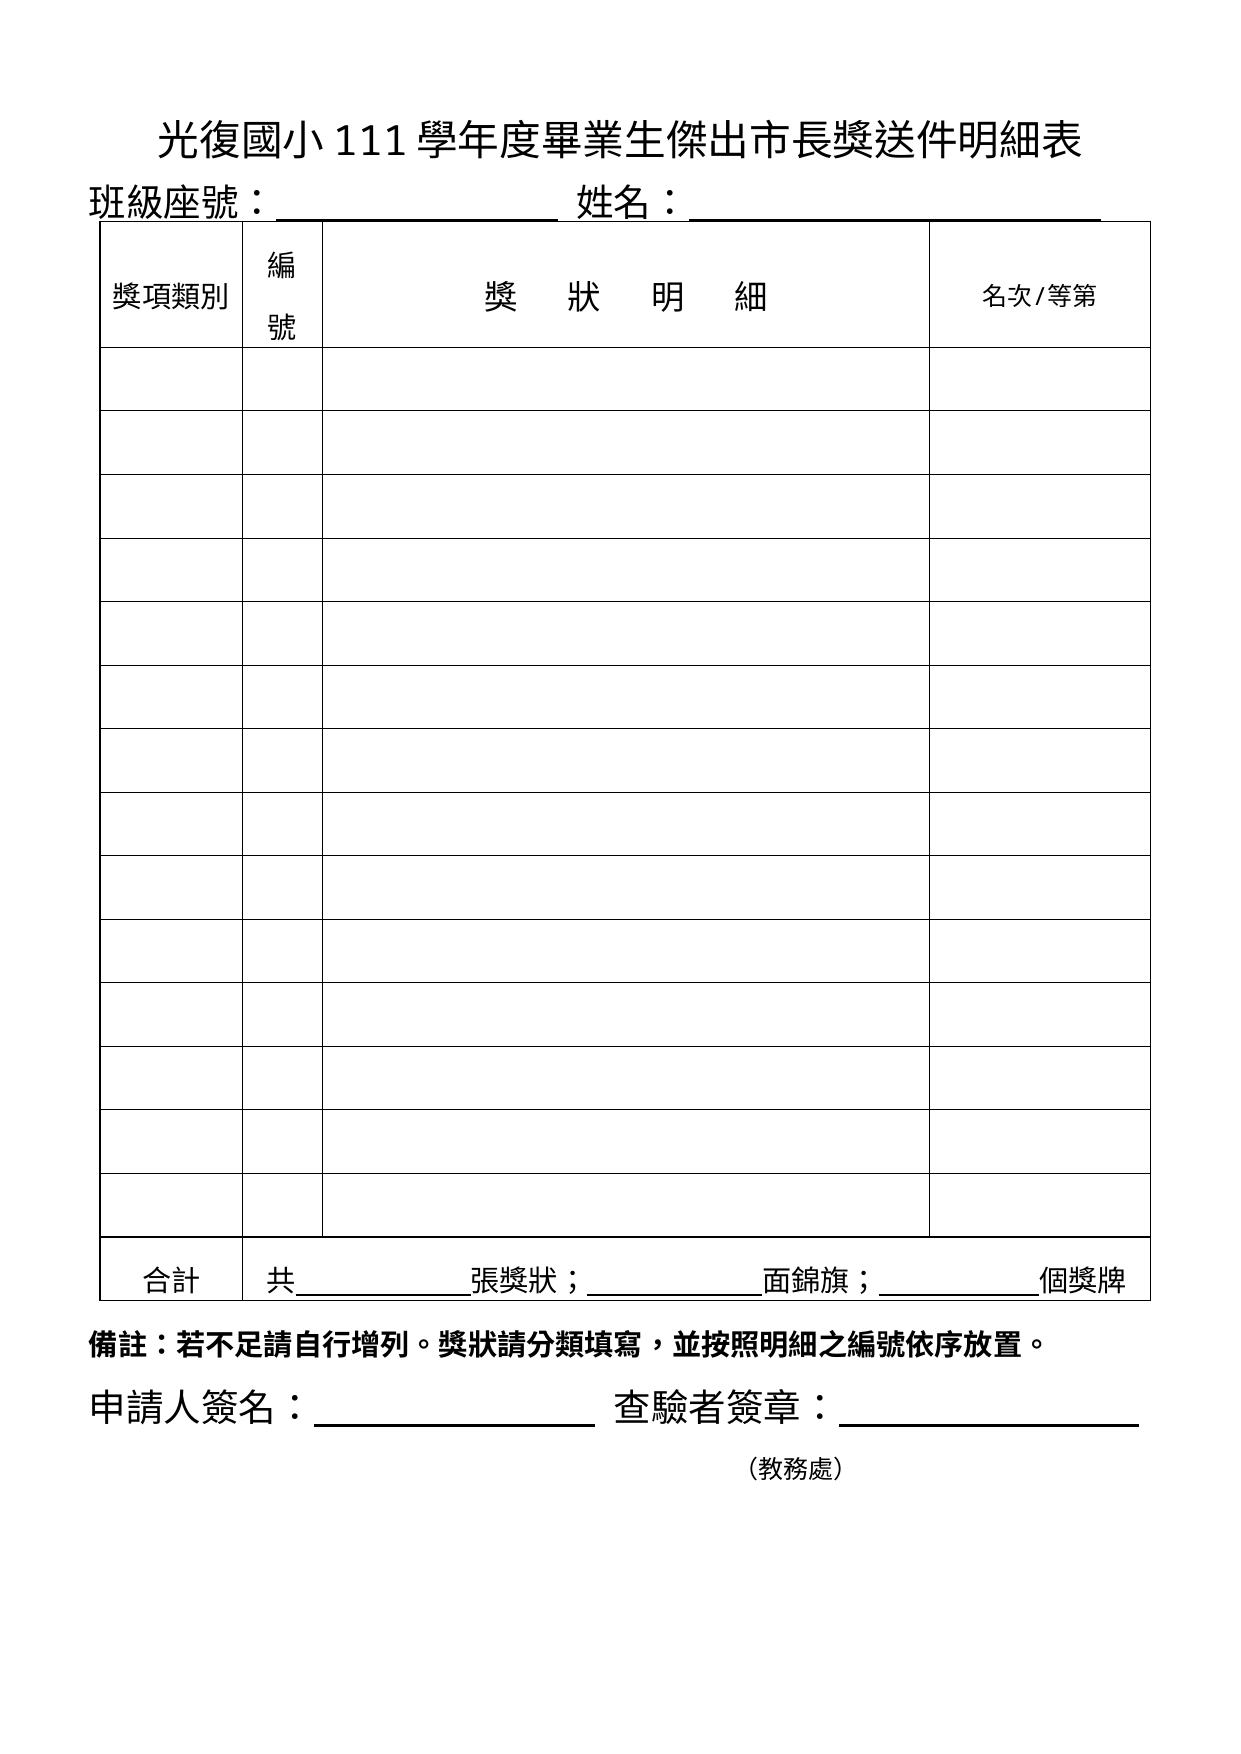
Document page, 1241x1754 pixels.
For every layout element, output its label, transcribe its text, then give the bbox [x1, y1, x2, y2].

table_cell [243, 793, 322, 855]
table_cell [101, 1110, 242, 1173]
table_cell [243, 856, 322, 919]
text 申請人簽名： 查驗者簽章： [89, 1363, 1152, 1426]
table_cell [323, 475, 929, 537]
text 備註：若不足請自行增列。獎狀請分類填寫，並按照明細之編號依序放置。 [89, 1301, 1152, 1363]
table_cell [101, 602, 242, 664]
table_cell [323, 411, 929, 474]
table_cell [101, 666, 242, 728]
table_cell [243, 411, 322, 474]
text 光復國小111學年度畢業生傑出市長獎送件明細表 [89, 96, 1152, 158]
table_header 名次/等第 [930, 222, 1150, 347]
table_cell [101, 411, 242, 474]
table_cell [243, 666, 322, 728]
table_cell [243, 729, 322, 792]
table_cell [101, 793, 242, 855]
text （教務處） [89, 1426, 1152, 1488]
table_cell 合計 [101, 1238, 242, 1300]
table_cell [243, 348, 322, 410]
table_cell [930, 1174, 1150, 1236]
table_cell [101, 983, 242, 1046]
table_cell 共 張獎狀； 面錦旗； 個獎牌 [243, 1238, 1150, 1300]
table_cell [101, 920, 242, 982]
table_cell [243, 1110, 322, 1173]
table_cell [323, 1174, 929, 1236]
table_cell [243, 920, 322, 982]
table_cell [930, 666, 1150, 728]
table_cell [323, 856, 929, 919]
table_cell [323, 666, 929, 728]
table_cell [323, 983, 929, 1046]
table_cell [930, 729, 1150, 792]
table_cell [323, 539, 929, 601]
table_cell [243, 1047, 322, 1109]
table_cell [101, 1047, 242, 1109]
table_header 獎項類別 [101, 222, 242, 347]
table_cell [243, 602, 322, 664]
table_cell [323, 1110, 929, 1173]
table_cell [930, 920, 1150, 982]
table_cell [930, 411, 1150, 474]
table_cell [930, 793, 1150, 855]
table_cell [101, 475, 242, 537]
table_cell [101, 729, 242, 792]
table_cell [101, 539, 242, 601]
table_cell [243, 539, 322, 601]
table_cell [323, 793, 929, 855]
table_cell [930, 539, 1150, 601]
table_cell [323, 1047, 929, 1109]
table_cell [323, 729, 929, 792]
table_cell [323, 602, 929, 664]
table_cell [930, 856, 1150, 919]
table_cell [101, 348, 242, 410]
table_cell [930, 983, 1150, 1046]
table_cell [930, 475, 1150, 537]
table_header 編號 [243, 222, 322, 347]
table_cell [930, 602, 1150, 664]
table_cell [930, 1047, 1150, 1109]
table_cell [930, 1110, 1150, 1173]
table_cell [101, 856, 242, 919]
table_cell [323, 920, 929, 982]
table_cell [243, 1174, 322, 1236]
table_cell [243, 475, 322, 537]
table_header 獎 狀 明 細 [323, 222, 929, 347]
text 班級座號： 姓名： [89, 158, 1152, 221]
table_cell [930, 348, 1150, 410]
table_cell [243, 983, 322, 1046]
table_cell [101, 1174, 242, 1236]
table_cell [323, 348, 929, 410]
